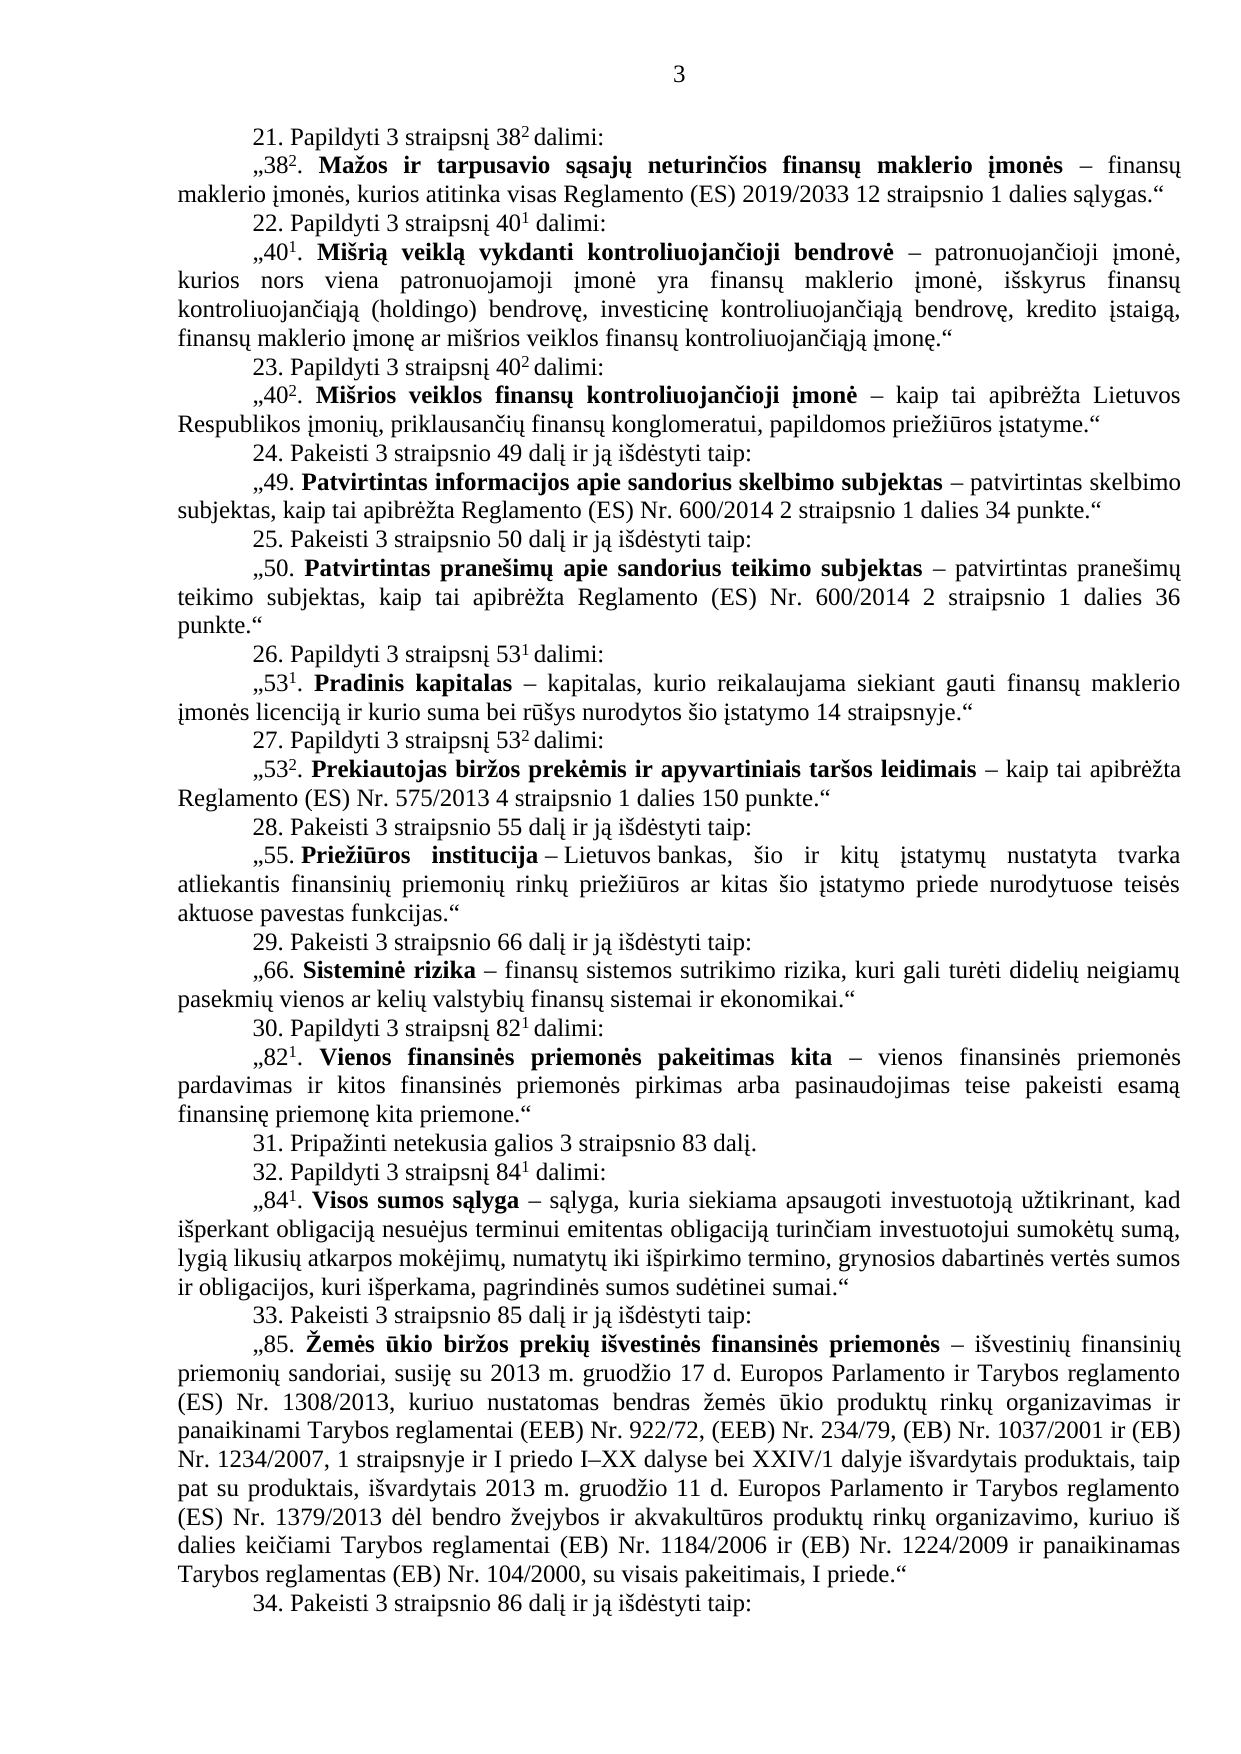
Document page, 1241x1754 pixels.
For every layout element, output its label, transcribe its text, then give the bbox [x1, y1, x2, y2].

text „50. Patvirtintas pranešimų apie sandorius teikimo subjektas – patvirtintas pranešimų teikimo subjektas, kaip tai apibrėžta Reglamento (ES) Nr. 600/2014 2 straipsnio 1 dalies 36 punkte.“ [177, 553, 1181, 639]
text „402. Mišrios veiklos finansų kontroliuojančioji įmonė – kaip tai apibrėžta Lietuvos Respublikos įmonių, priklausančių finansų konglomeratui, papildomos priežiūros įstatyme.“ [177, 381, 1181, 438]
text 34. Pakeisti 3 straipsnio 86 dalį ir ją išdėstyti taip: [177, 1588, 1181, 1617]
text 33. Pakeisti 3 straipsnio 85 dalį ir ją išdėstyti taip: [177, 1301, 1181, 1329]
text 26. Papildyti 3 straipsnį 531 dalimi: [177, 639, 1181, 668]
text 31. Pripažinti netekusia galios 3 straipsnio 83 dalį. [177, 1128, 1181, 1157]
text 22. Papildyti 3 straipsnį 401 dalimi: [177, 208, 1181, 237]
text „49. Patvirtintas informacijos apie sandorius skelbimo subjektas – patvirtintas skelbimo subjektas, kaip tai apibrėžta Reglamento (ES) Nr. 600/2014 2 straipsnio 1 dalies 34 punkte.“ [177, 467, 1181, 524]
text 30. Papildyti 3 straipsnį 821 dalimi: [177, 1013, 1181, 1042]
text „532. Prekiautojas biržos prekėmis ir apyvartiniais taršos leidimais – kaip tai apibrėžta Reglamento (ES) Nr. 575/2013 4 straipsnio 1 dalies 150 punkte.“ [177, 754, 1181, 812]
text „55. Priežiūros institucija – Lietuvos bankas, šio ir kitų įstatymų nustatyta tvarka atliekantis finansinių priemonių rinkų priežiūros ar kitas šio įstatymo priede nurodytuose teisės aktuose pavestas funkcijas.“ [177, 841, 1181, 927]
text 24. Pakeisti 3 straipsnio 49 dalį ir ją išdėstyti taip: [177, 438, 1181, 467]
text 29. Pakeisti 3 straipsnio 66 dalį ir ją išdėstyti taip: [177, 927, 1181, 956]
text „85. Žemės ūkio biržos prekių išvestinės finansinės priemonės – išvestinių finansinių priemonių sandoriai, susiję su 2013 m. gruodžio 17 d. Europos Parlamento ir Tarybos reglamento (ES) Nr. 1308/2013, kuriuo nustatomas bendras žemės ūkio produktų rinkų organizavimas ir panaikinami Tarybos reglamentai (EEB) Nr. 922/72, (EEB) Nr. 234/79, (EB) Nr. 1037/2001 ir (EB) Nr. 1234/2007, 1 straipsnyje ir I priedo I–XX dalyse bei XXIV/1 dalyje išvardytais produktais, taip pat su produktais, išvardytais 2013 m. gruodžio 11 d. Europos Parlamento ir Tarybos reglamento (ES) Nr. 1379/2013 dėl bendro žvejybos ir akvakultūros produktų rinkų organizavimo, kuriuo iš dalies keičiami Tarybos reglamentai (EB) Nr. 1184/2006 ir (EB) Nr. 1224/2009 ir panaikinamas Tarybos reglamentas (EB) Nr. 104/2000, su visais pakeitimais, I priede.“ [177, 1329, 1181, 1588]
text 32. Papildyti 3 straipsnį 841 dalimi: [177, 1157, 1181, 1186]
text „382. Mažos ir tarpusavio sąsajų neturinčios finansų maklerio įmonės – finansų maklerio įmonės, kurios atitinka visas Reglamento (ES) 2019/2033 12 straipsnio 1 dalies sąlygas.“ [177, 151, 1181, 208]
text 23. Papildyti 3 straipsnį 402 dalimi: [177, 352, 1181, 381]
text 27. Papildyti 3 straipsnį 532 dalimi: [177, 726, 1181, 754]
text 25. Pakeisti 3 straipsnio 50 dalį ir ją išdėstyti taip: [177, 524, 1181, 553]
text „531. Pradinis kapitalas – kapitalas, kurio reikalaujama siekiant gauti finansų maklerio įmonės licenciją ir kurio suma bei rūšys nurodytos šio įstatymo 14 straipsnyje.“ [177, 668, 1181, 726]
text „401. Mišrią veiklą vykdanti kontroliuojančioji bendrovė – patronuojančioji įmonė, kurios nors viena patronuojamoji įmonė yra finansų maklerio įmonė, išskyrus finansų kontroliuojančiąją (holdingo) bendrovę, investicinę kontroliuojančiąją bendrovę, kredito įstaigą, finansų maklerio įmonę ar mišrios veiklos finansų kontroliuojančiąją įmonę.“ [177, 237, 1181, 352]
text „821. Vienos finansinės priemonės pakeitimas kita – vienos finansinės priemonės pardavimas ir kitos finansinės priemonės pirkimas arba pasinaudojimas teise pakeisti esamą finansinę priemonę kita priemone.“ [177, 1042, 1181, 1128]
text „841. Visos sumos sąlyga – sąlyga, kuria siekiama apsaugoti investuotoją užtikrinant, kad išperkant obligaciją nesuėjus terminui emitentas obligaciją turinčiam investuotojui sumokėtų sumą, lygią likusių atkarpos mokėjimų, numatytų iki išpirkimo termino, grynosios dabartinės vertės sumos ir obligacijos, kuri išperkama, pagrindinės sumos sudėtinei sumai.“ [177, 1186, 1181, 1301]
text „66. Sisteminė rizika – finansų sistemos sutrikimo rizika, kuri gali turėti didelių neigiamų pasekmių vienos ar kelių valstybių finansų sistemai ir ekonomikai.“ [177, 956, 1181, 1013]
text 28. Pakeisti 3 straipsnio 55 dalį ir ją išdėstyti taip: [177, 812, 1181, 841]
text 21. Papildyti 3 straipsnį 382 dalimi: [177, 122, 1181, 151]
